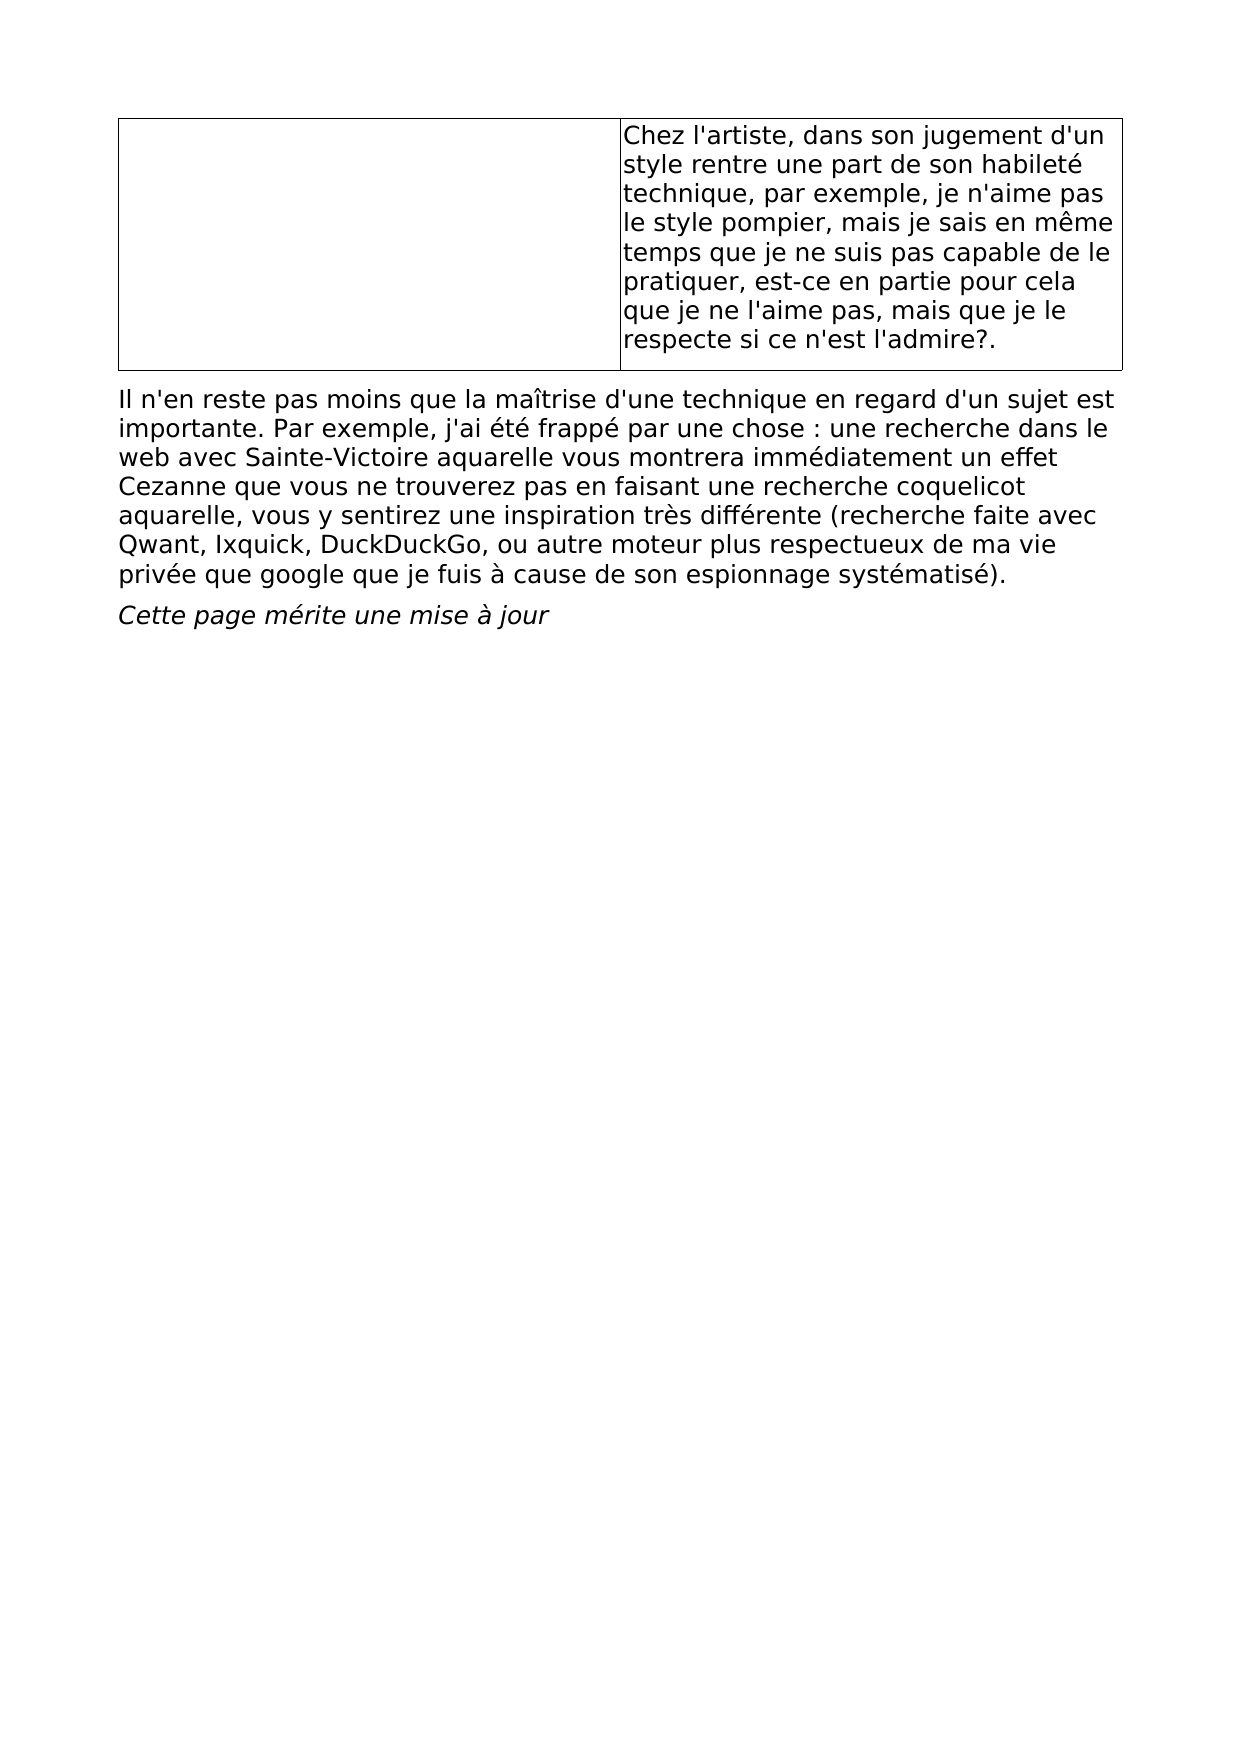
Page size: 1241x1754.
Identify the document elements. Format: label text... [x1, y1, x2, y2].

text Il n'en reste pas moins que la maîtrise d'une technique en regard d'un sujet est importante. Par exemple, j'ai été frappé par une chose : une recherche dans le web avec Sainte-Victoire aquarelle vous montrera immédiatement un effet Cezanne que vous ne trouverez pas en faisant une recherche coquelicot aquarelle, vous y sentirez une inspiration très différente (recherche faite avec Qwant, Ixquick, DuckDuckGo, ou autre moteur plus respectueux de ma vie privée que google que je fuis à cause de son espionnage systématisé). [118, 385, 1122, 589]
table_header [119, 119, 620, 370]
table_header Chez l'artiste, dans son jugement d'un style rentre une part de son habileté technique, par exemple, je n'aime pas le style pompier, mais je sais en même temps que je ne suis pas capable de le pratiquer, est-ce en partie pour cela que je ne l'aime pas, mais que je le respecte si ce n'est l'admire?. [621, 119, 1122, 370]
text Cette page mérite une mise à jour [118, 601, 1122, 631]
